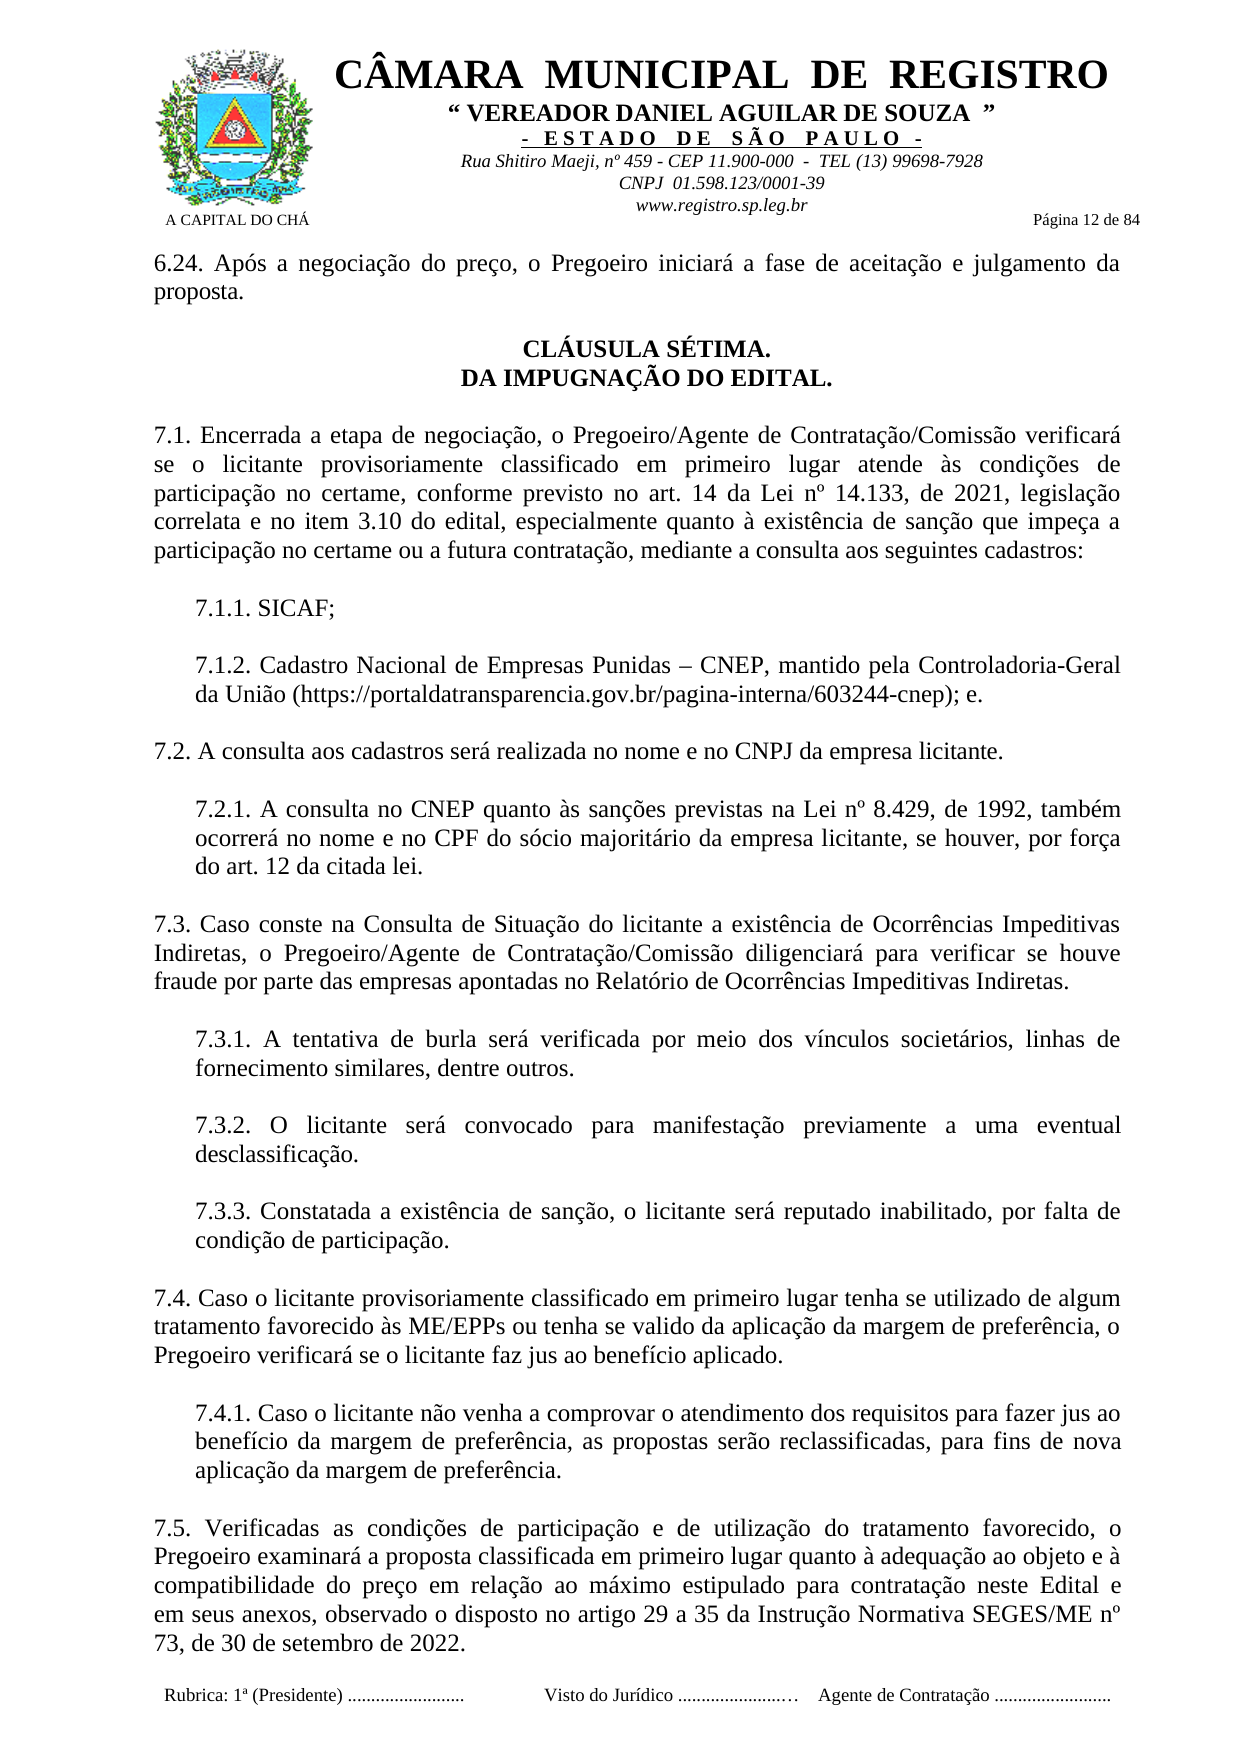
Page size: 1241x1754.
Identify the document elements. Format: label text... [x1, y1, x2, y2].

text CLÁUSULA SÉTIMA. [153, 334, 1140, 363]
text 7.3.1. A tentativa de burla será verificada por meio dos vínculos societários, linhas de fornecimento similares, dentre outros. [195, 1024, 1122, 1081]
text 6.24. Após a negociação do preço, o Pregoeiro iniciará a fase de aceitação e julgamento da proposta. [153, 248, 1122, 305]
text 7.1.1. SICAF; [195, 593, 1122, 621]
text DA IMPUGNAÇÃO DO EDITAL. [153, 363, 1140, 391]
text 7.1.2. Cadastro Nacional de Empresas Punidas – CNEP, mantido pela Controladoria-Geral da União (https://portaldatransparencia.gov.br/pagina-interna/603244-cnep); e. [195, 650, 1122, 708]
text 7.1. Encerrada a etapa de negociação, o Pregoeiro/Agente de Contratação/Comissão verificará se o licitante provisoriamente classificado em primeiro lugar atende às condições de participação no certame, conforme previsto no art. 14 da Lei nº 14.133, de 2021, legislação correlata e no item 3.10 do edital, especialmente quanto à existência de sanção que impeça a participação no certame ou a futura contratação, mediante a consulta aos seguintes cadastros: [153, 420, 1122, 564]
text 7.4.1. Caso o licitante não venha a comprovar o atendimento dos requisitos para fazer jus ao benefício da margem de preferência, as propostas serão reclassificadas, para fins de nova aplicação da margem de preferência. [195, 1398, 1122, 1484]
text 7.5. Verificadas as condições de participação e de utilização do tratamento favorecido, o Pregoeiro examinará a proposta classificada em primeiro lugar quanto à adequação ao objeto e à compatibilidade do preço em relação ao máximo estipulado para contratação neste Edital e em seus anexos, observado o disposto no artigo 29 a 35 da Instrução Normativa SEGES/ME nº 73, de 30 de setembro de 2022. [153, 1513, 1122, 1656]
text 7.3.2. O licitante será convocado para manifestação previamente a uma eventual desclassificação. [195, 1110, 1122, 1168]
text 7.2.1. A consulta no CNEP quanto às sanções previstas na Lei nº 8.429, de 1992, também ocorrerá no nome e no CPF do sócio majoritário da empresa licitante, se houver, por força do art. 12 da citada lei. [195, 794, 1122, 880]
text 7.2. A consulta aos cadastros será realizada no nome e no CNPJ da empresa licitante. [153, 736, 1122, 765]
text 7.4. Caso o licitante provisoriamente classificado em primeiro lugar tenha se utilizado de algum tratamento favorecido às ME/EPPs ou tenha se valido da aplicação da margem de preferência, o Pregoeiro verificará se o licitante faz jus ao benefício aplicado. [153, 1283, 1122, 1369]
text 7.3.3. Constatada a existência de sanção, o licitante será reputado inabilitado, por falta de condição de participação. [195, 1196, 1122, 1254]
text 7.3. Caso conste na Consulta de Situação do licitante a existência de Ocorrências Impeditivas Indiretas, o Pregoeiro/Agente de Contratação/Comissão diligenciará para verificar se houve fraude por parte das empresas apontadas no Relatório de Ocorrências Impeditivas Indiretas. [153, 909, 1122, 995]
